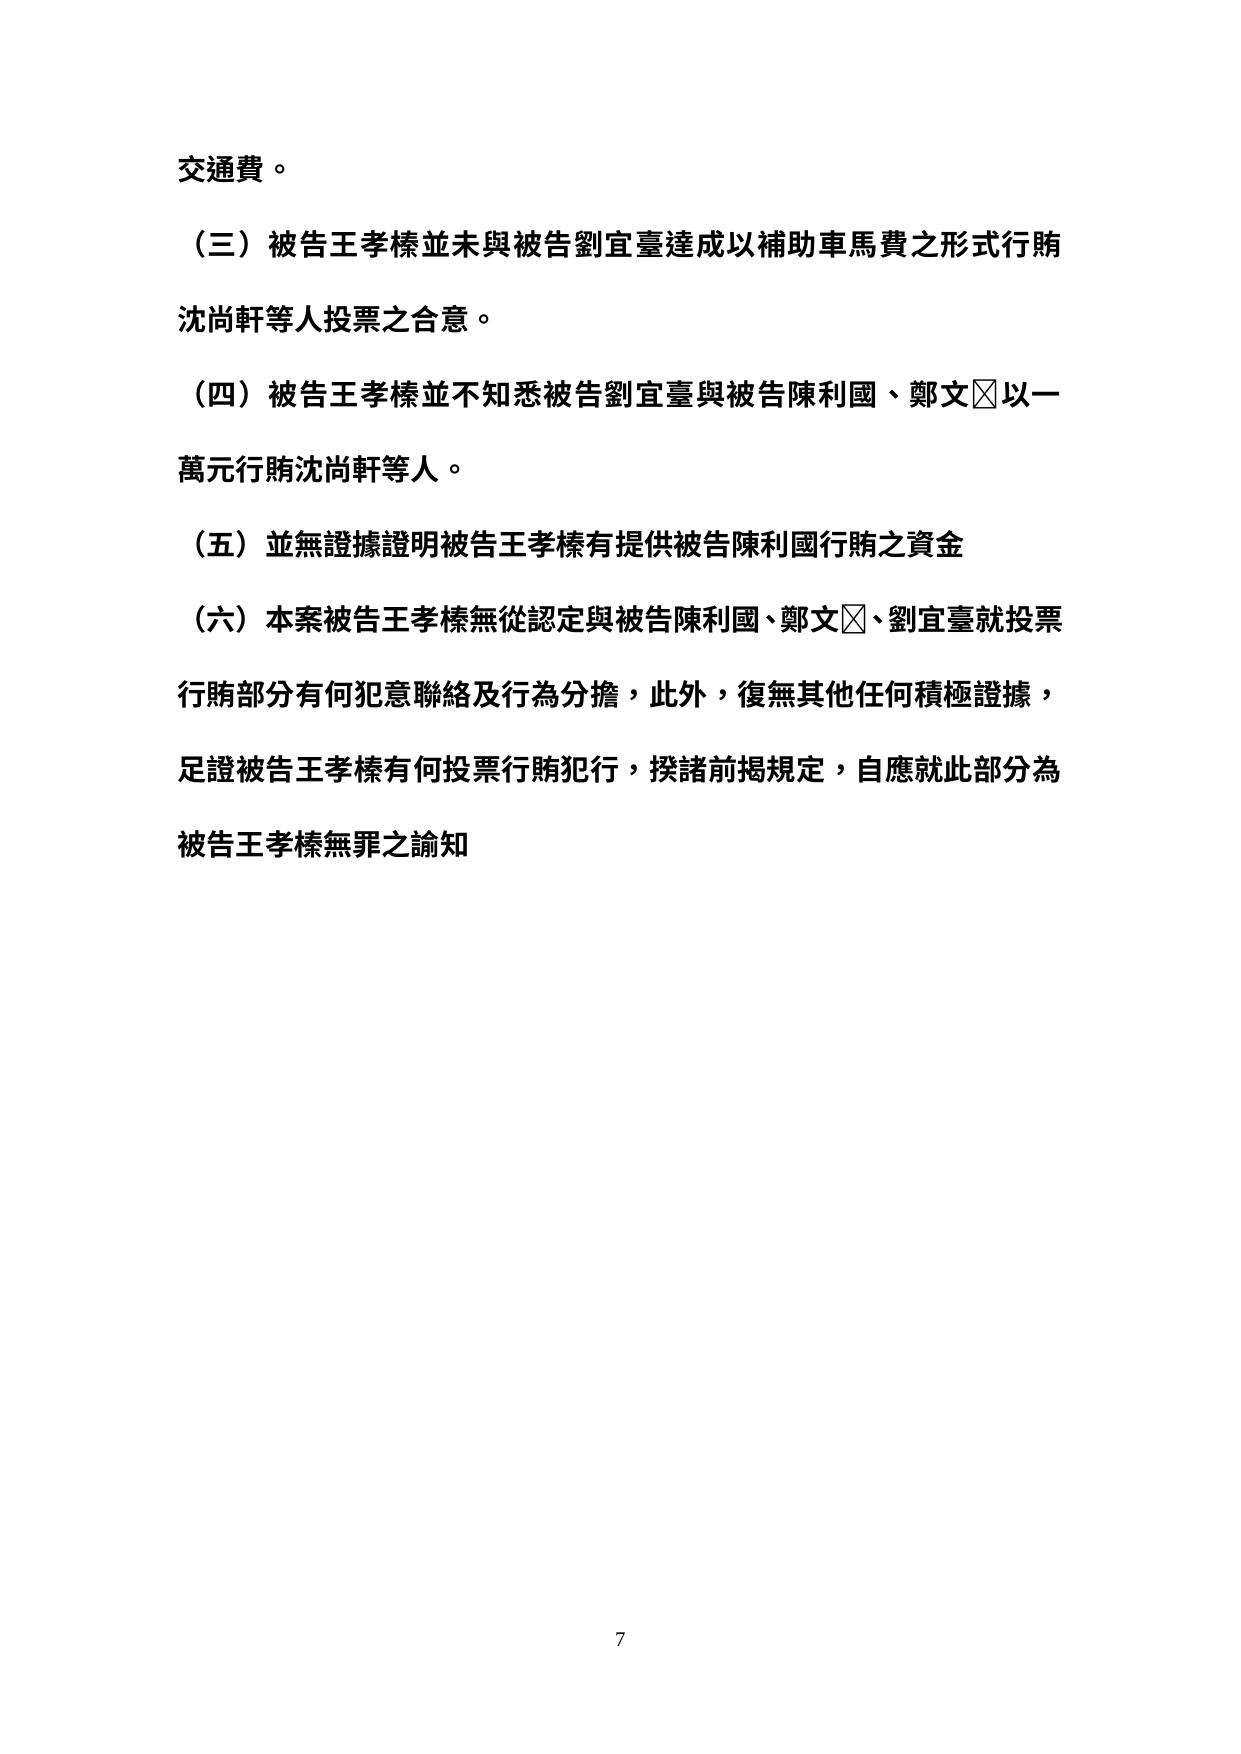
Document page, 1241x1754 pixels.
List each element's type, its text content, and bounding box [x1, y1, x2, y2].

text （五）並無證據證明被告王孝榛有提供被告陳利國行賄之資金 [177, 505, 1063, 580]
text （四）被告王孝榛並不知悉被告劉宜臺與被告陳利國、鄭文以一 萬元行賄沈尚軒等人。 [177, 355, 1063, 505]
text （三）被告王孝榛並未與被告劉宜臺達成以補助車馬費之形式行賄 沈尚軒等人投票之合意。 [177, 205, 1063, 355]
text 交通費。 [177, 130, 1063, 205]
text （六）本案被告王孝榛無從認定與被告陳利國、鄭文、劉宜臺就投票行賄部分有何犯意聯絡及行為分擔，此外，復無其他任何積極證據，足證被告王孝榛有何投票行賄犯行，揆諸前揭規定，自應就此部分為被告王孝榛無罪之諭知 [177, 580, 1063, 880]
